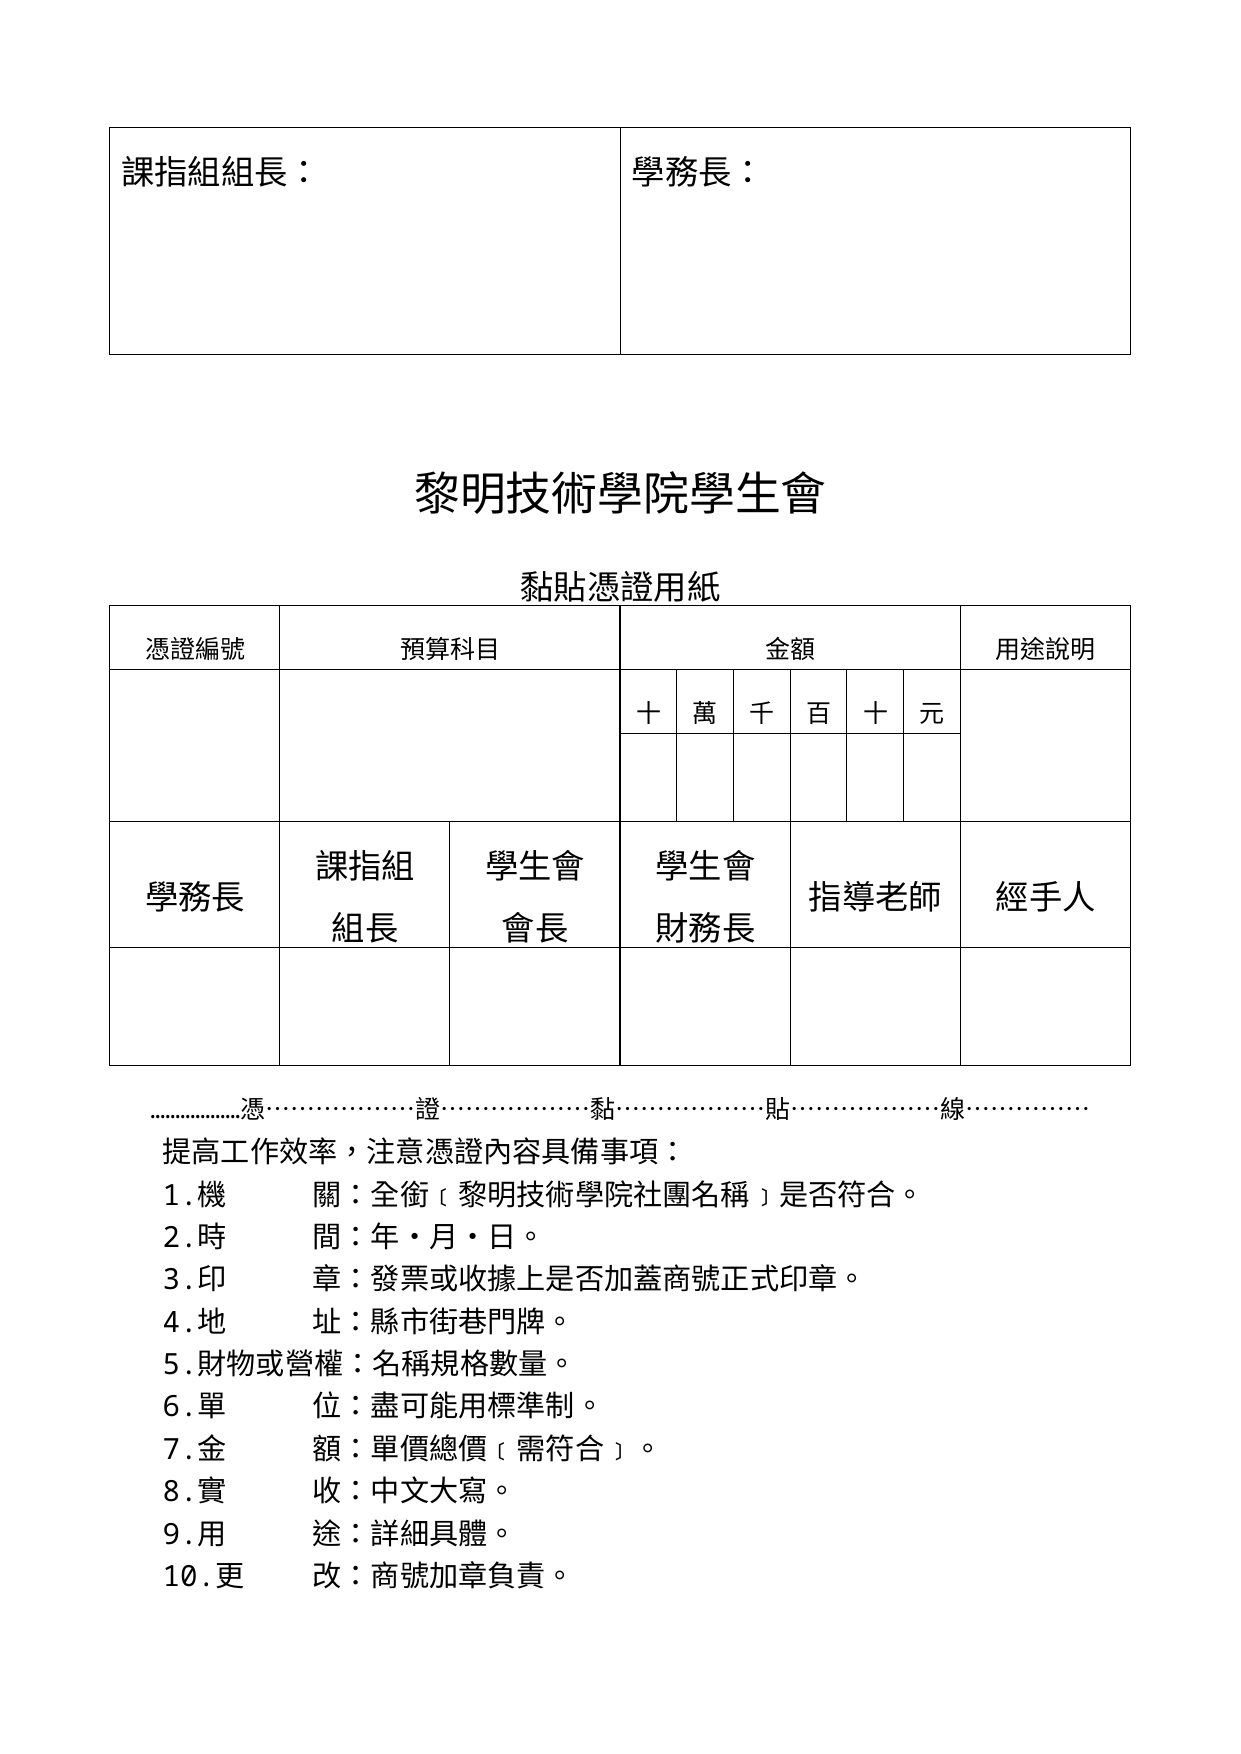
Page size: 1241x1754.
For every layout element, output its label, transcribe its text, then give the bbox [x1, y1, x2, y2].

table_cell 百 [791, 670, 846, 732]
text 3.印 章：發票或收據上是否加蓋商號正式印章。 [162, 1256, 1128, 1298]
table_cell 十 [621, 670, 676, 732]
text 9.用 途：詳細具體。 [162, 1510, 1128, 1553]
table_cell 萬 [677, 670, 733, 732]
table_cell 學生會 會長 [450, 822, 619, 947]
text 2.時 間：年‧月‧日。 [162, 1213, 1128, 1256]
table_cell 元 [904, 670, 960, 732]
table_cell 十 [847, 670, 903, 732]
table_cell [110, 670, 279, 821]
table_cell 學務長 [110, 822, 279, 947]
text 6.單 位：盡可能用標準制。 [162, 1383, 1128, 1425]
table_cell [110, 948, 279, 1065]
table_header 預算科目 [280, 606, 619, 669]
table_cell [450, 948, 619, 1065]
table_cell 千 [734, 670, 790, 732]
table_cell [791, 734, 846, 821]
table_header 金額 [621, 606, 960, 669]
table_cell [677, 734, 733, 821]
table_cell [904, 734, 960, 821]
text 4.地 址：縣市街巷門牌。 [162, 1298, 1128, 1341]
table_cell [961, 948, 1130, 1065]
text ………………憑………………證………………黏………………貼………………線…………… [112, 1066, 1128, 1129]
table_cell 指導老師 [791, 822, 960, 947]
table_cell [280, 948, 449, 1065]
table_cell [961, 670, 1130, 821]
table_cell [791, 948, 960, 1065]
table_cell 學務長： [621, 128, 1130, 354]
table_cell 學生會 財務長 [621, 822, 790, 947]
text 10.更 改：商號加章負責。 [162, 1553, 1128, 1595]
table_cell 課指組組長： [110, 128, 620, 354]
text 7.金 額：單價總價﹝需符合﹞。 [162, 1425, 1128, 1468]
table_cell [734, 734, 790, 821]
text 1.機 關：全銜﹝黎明技術學院社團名稱﹞是否符合。 [162, 1171, 1128, 1213]
table_cell [621, 948, 790, 1065]
text 提高工作效率，注意憑證內容具備事項： [162, 1129, 1128, 1171]
text 5.財物或營權：名稱規格數量。 [162, 1341, 1128, 1383]
table_cell 經手人 [961, 822, 1130, 947]
table_cell [847, 734, 903, 821]
table_header 憑證編號 [110, 606, 279, 669]
text 黎明技術學院學生會 [112, 418, 1128, 543]
table_cell [280, 670, 619, 821]
table_cell [621, 734, 676, 821]
text 黏貼憑證用紙 [112, 543, 1128, 605]
table_cell 課指組 組長 [280, 822, 449, 947]
table_header 用途說明 [961, 606, 1130, 669]
text 8.實 收：中文大寫。 [162, 1468, 1128, 1510]
